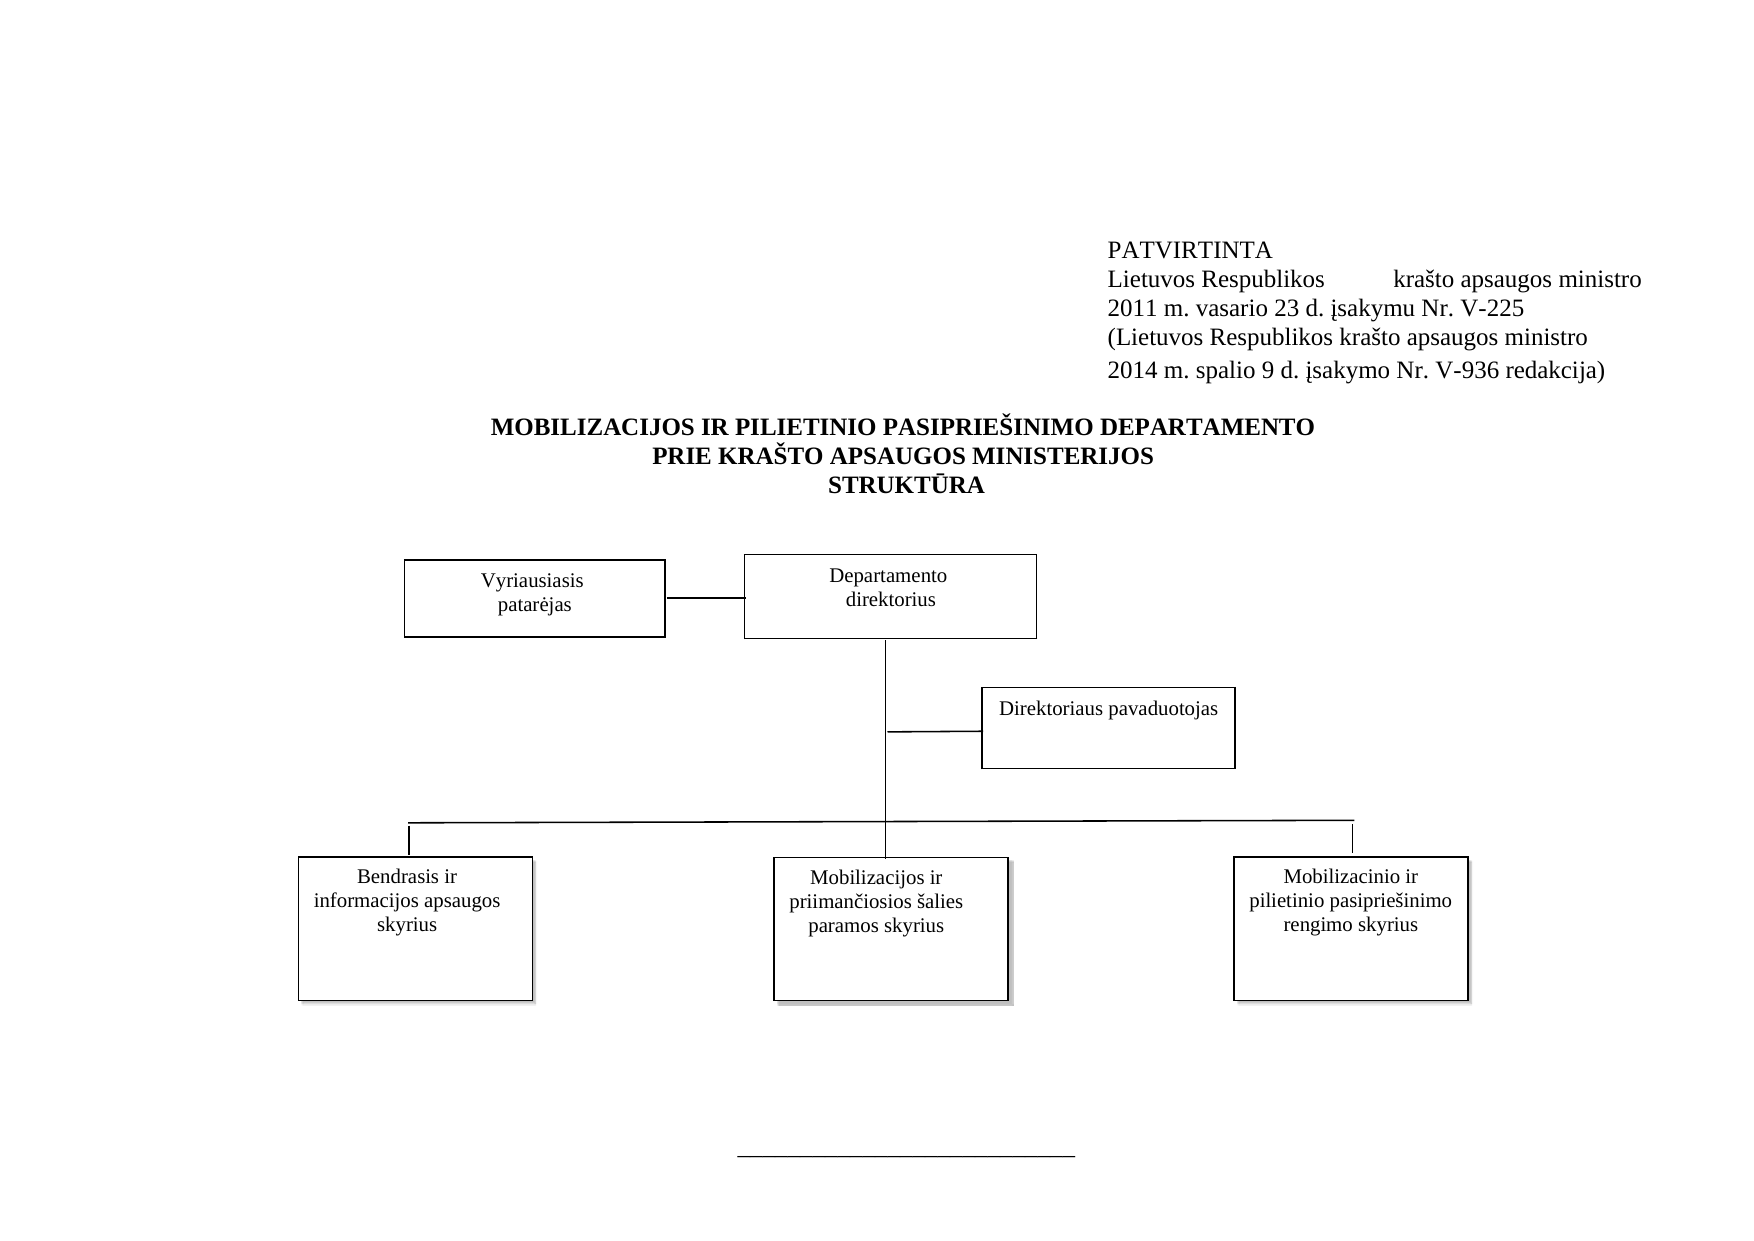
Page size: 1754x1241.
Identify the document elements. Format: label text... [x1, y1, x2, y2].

text 2011 m. vasario 23 d. įsakymu Nr. V-225 [118, 293, 1694, 322]
text Direktoriaus pavaduotojas [998, 696, 1219, 720]
text MOBILIZACIJOS IR PILIETINIO PASIPRIEŠINIMO DEPARTAMENTO [118, 412, 1694, 441]
text STRUKTŪRA [118, 470, 1694, 499]
text 2014 m. spalio 9 d. įsakymo Nr. V-936 redakcija) [118, 355, 1694, 384]
text patarėjas [420, 592, 649, 616]
text PRIE KRAŠTO APSAUGOS MINISTERIJOS [118, 441, 1694, 470]
text ___________________________ [118, 1131, 1694, 1160]
text direktorius [760, 587, 1021, 611]
text Lietuvos Respublikos krašto apsaugos ministro [118, 264, 1694, 293]
text Departamento [760, 563, 1021, 587]
text (Lietuvos Respublikos krašto apsaugos ministro [118, 322, 1694, 350]
text PATVIRTINTA [118, 235, 1694, 264]
text Vyriausiasis [420, 568, 649, 592]
